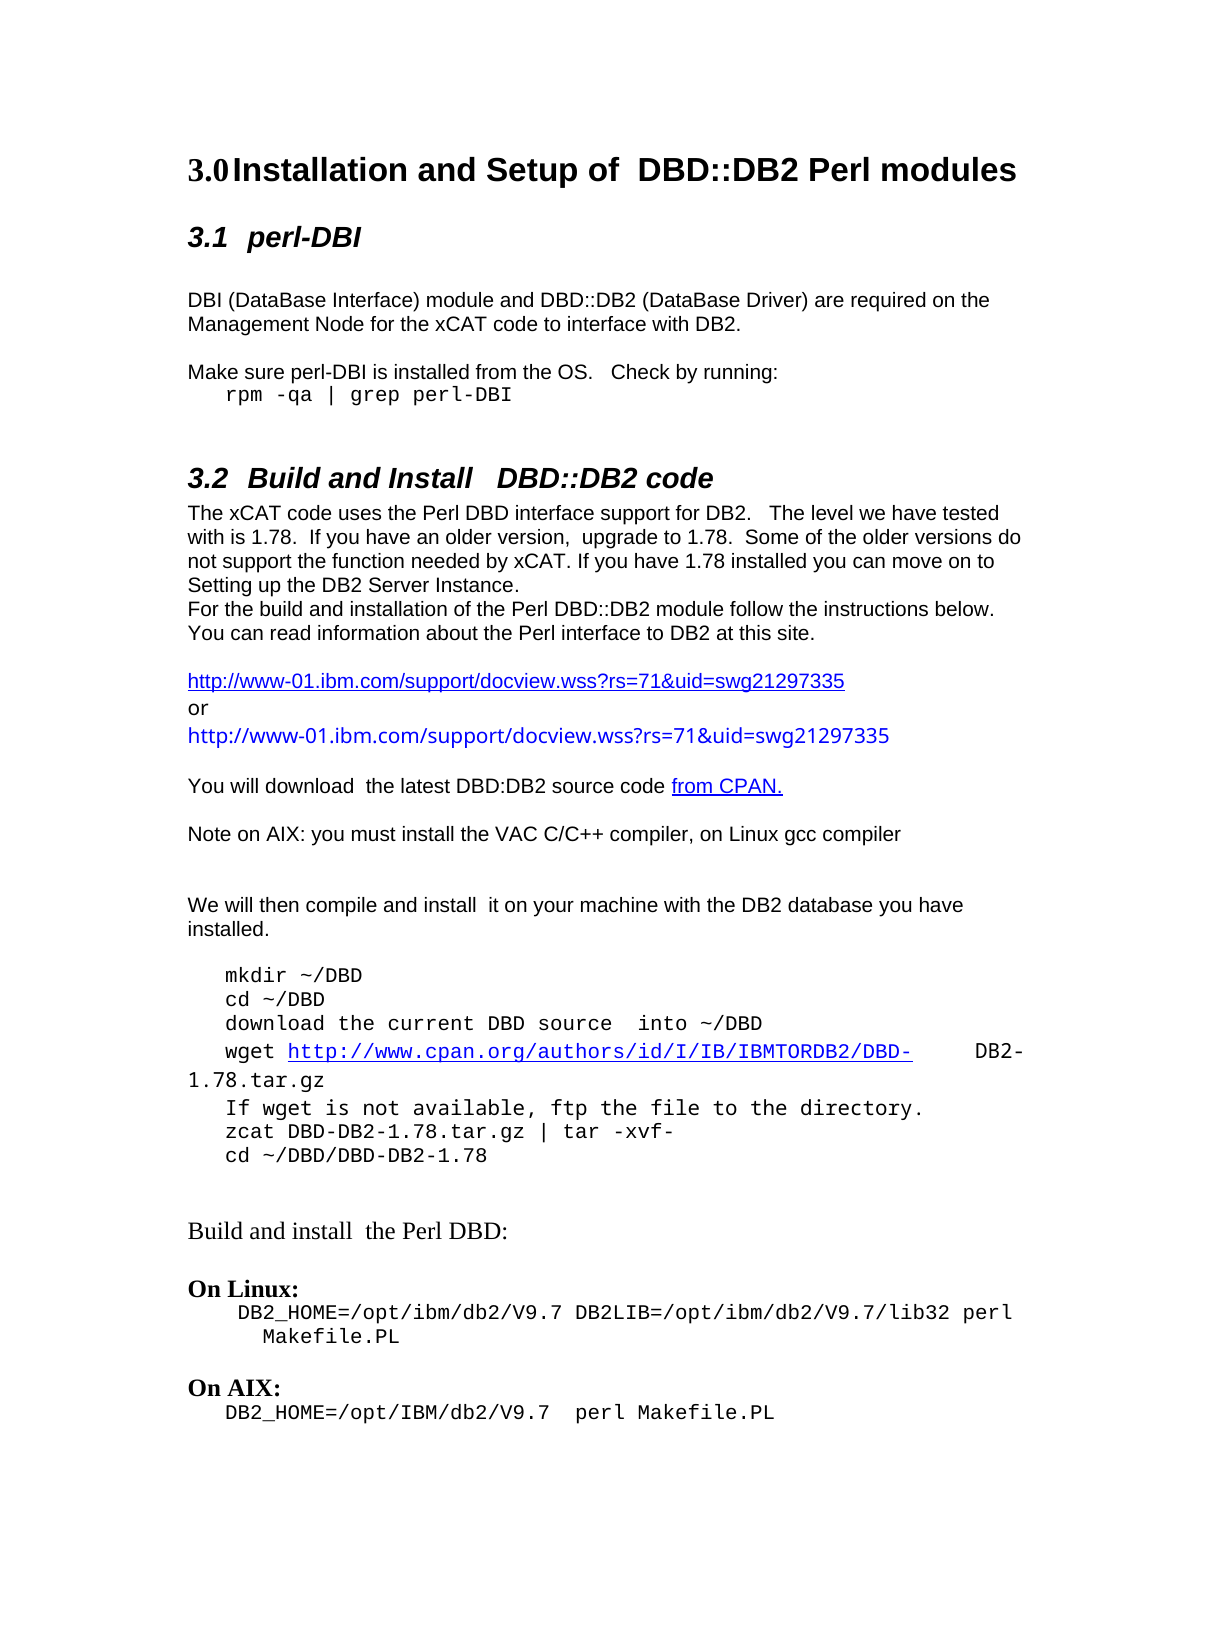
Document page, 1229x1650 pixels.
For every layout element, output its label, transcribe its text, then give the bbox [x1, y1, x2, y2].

text zcat DBD-DB2-1.78.tar.gz | tar -xvf- [225, 1122, 1041, 1145]
text For the build and installation of the Perl DBD::DB2 module follow the instructions below. You can read information about the Perl interface to DB2 at this site. [187, 597, 1041, 645]
text or [187, 693, 1041, 721]
text http://www-01.ibm.com/support/docview.wss?rs=71&uid=swg21297335 [187, 669, 1041, 693]
text On AIX: [187, 1373, 1041, 1402]
text rpm -qa | grep perl-DBI [225, 384, 1041, 408]
text The xCAT code uses the Perl DBD interface support for DB2. The level we have tested with is 1.78. If you have an older version, upgrade to 1.78. Some of the older versions do not support the function needed by xCAT. If you have 1.78 installed you can move on to Setting up the DB2 Server Instance. [187, 501, 1041, 597]
text You will download the latest DBD:DB2 source code from CPAN. [187, 773, 1041, 797]
text If wget is not available, ftp the file to the directory. [187, 1093, 1041, 1122]
text wget http://www.cpan.org/authors/id/I/IB/IBMTORDB2/DBD- DB2-1.78.tar.gz [187, 1036, 1041, 1093]
text On Linux: [187, 1274, 1041, 1302]
text Note on AIX: you must install the VAC C/C++ compiler, on Linux gcc compiler [187, 821, 1041, 845]
text DB2_HOME=/opt/IBM/db2/V9.7 perl Makefile.PL [225, 1402, 1041, 1426]
text DB2_HOME=/opt/ibm/db2/V9.7 DB2LIB=/opt/ibm/db2/V9.7/lib32 perl Makefile.PL [225, 1302, 1041, 1350]
subtitle Installation and Setup of DBD::DB2 Perl modules [187, 150, 1041, 188]
text cd ~/DBD [225, 989, 1041, 1012]
text Build and install the Perl DBD: [187, 1216, 1041, 1245]
text cd ~/DBD/DBD-DB2-1.78 [225, 1145, 1041, 1169]
subtitle perl-DBI [187, 220, 1041, 253]
subtitle Build and Install DBD::DB2 code [187, 461, 1041, 495]
text mkdir ~/DBD [225, 965, 1041, 989]
text download the current DBD source into ~/DBD [225, 1012, 1041, 1036]
text Make sure perl-DBI is installed from the OS. Check by running: [187, 360, 1041, 384]
text We will then compile and install it on your machine with the DB2 database you have installed. [187, 893, 1041, 941]
text http://www-01.ibm.com/support/docview.wss?rs=71&uid=swg21297335 [187, 721, 1041, 749]
text DBI (DataBase Interface) module and DBD::DB2 (DataBase Driver) are required on the Management Node for the xCAT code to interface with DB2. [187, 288, 1041, 336]
